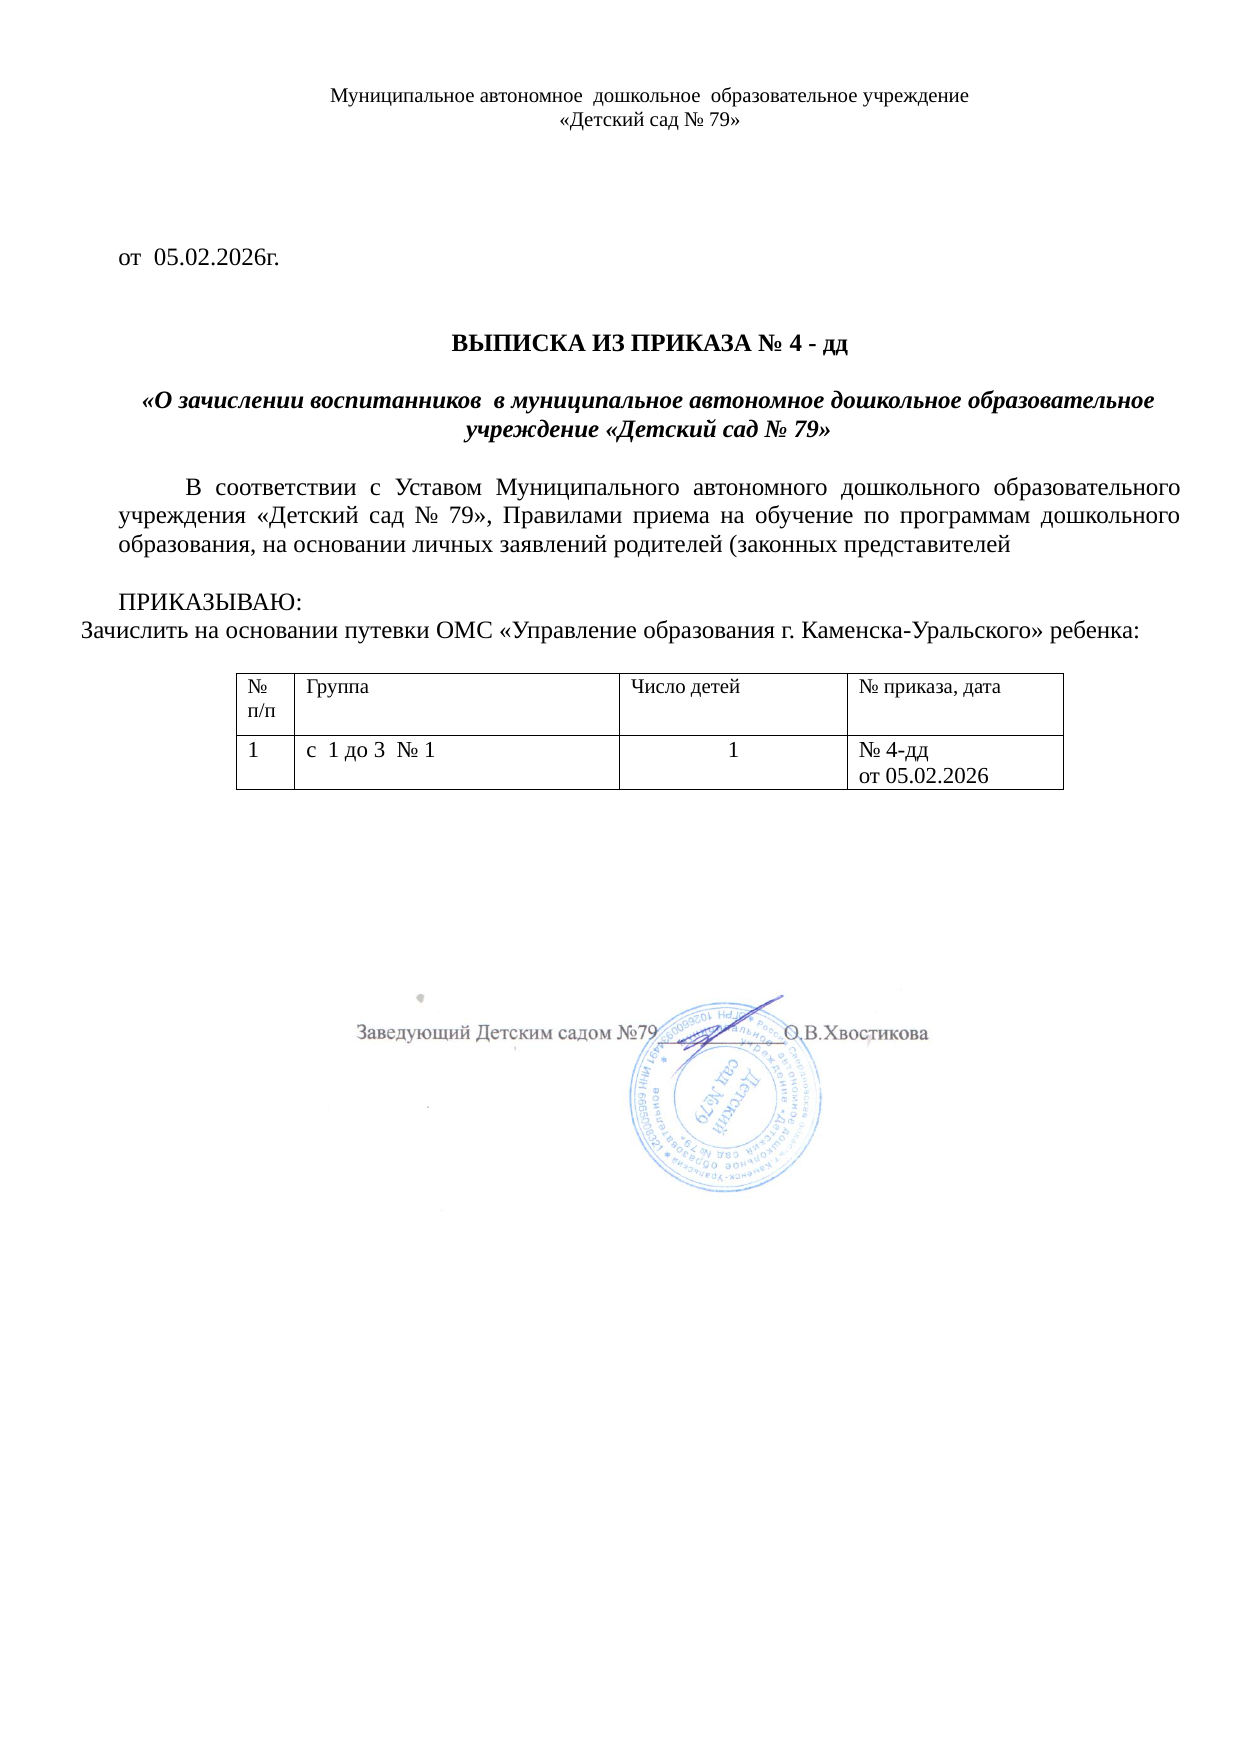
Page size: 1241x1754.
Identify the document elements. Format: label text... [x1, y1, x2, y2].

table_header № приказа, дата [848, 674, 1063, 735]
table_cell 1 [237, 736, 294, 789]
table_header Число детей [620, 674, 847, 735]
table_cell 1 [620, 736, 847, 789]
table_header Группа [295, 674, 619, 735]
table_cell с 1 до 3 № 1 [295, 736, 619, 789]
text «Детский сад № 79» [118, 107, 1181, 131]
table_header № п/п [237, 674, 294, 735]
table_cell № 4-дд от 05.02.2026 [848, 736, 1063, 789]
text ПРИКАЗЫВАЮ: [302, 587, 1181, 615]
text от 05.02.2026г. [118, 242, 1181, 270]
text В соответствии с Уставом Муниципального автономного дошкольного образовательного учреждения «Детский сад № 79», Правилами приема на обучение по программам дошкольного образования, на основании личных заявлений родителей (законных представителей [118, 472, 1181, 558]
text Муниципальное автономное дошкольное образовательное учреждение [118, 83, 1181, 107]
text ВЫПИСКА ИЗ ПРИКАЗА № 4 - дд [118, 328, 1181, 357]
text «О зачислении воспитанников в муниципальное автономное дошкольное образовательное учреждение «Детский сад № 79» [118, 385, 1181, 443]
